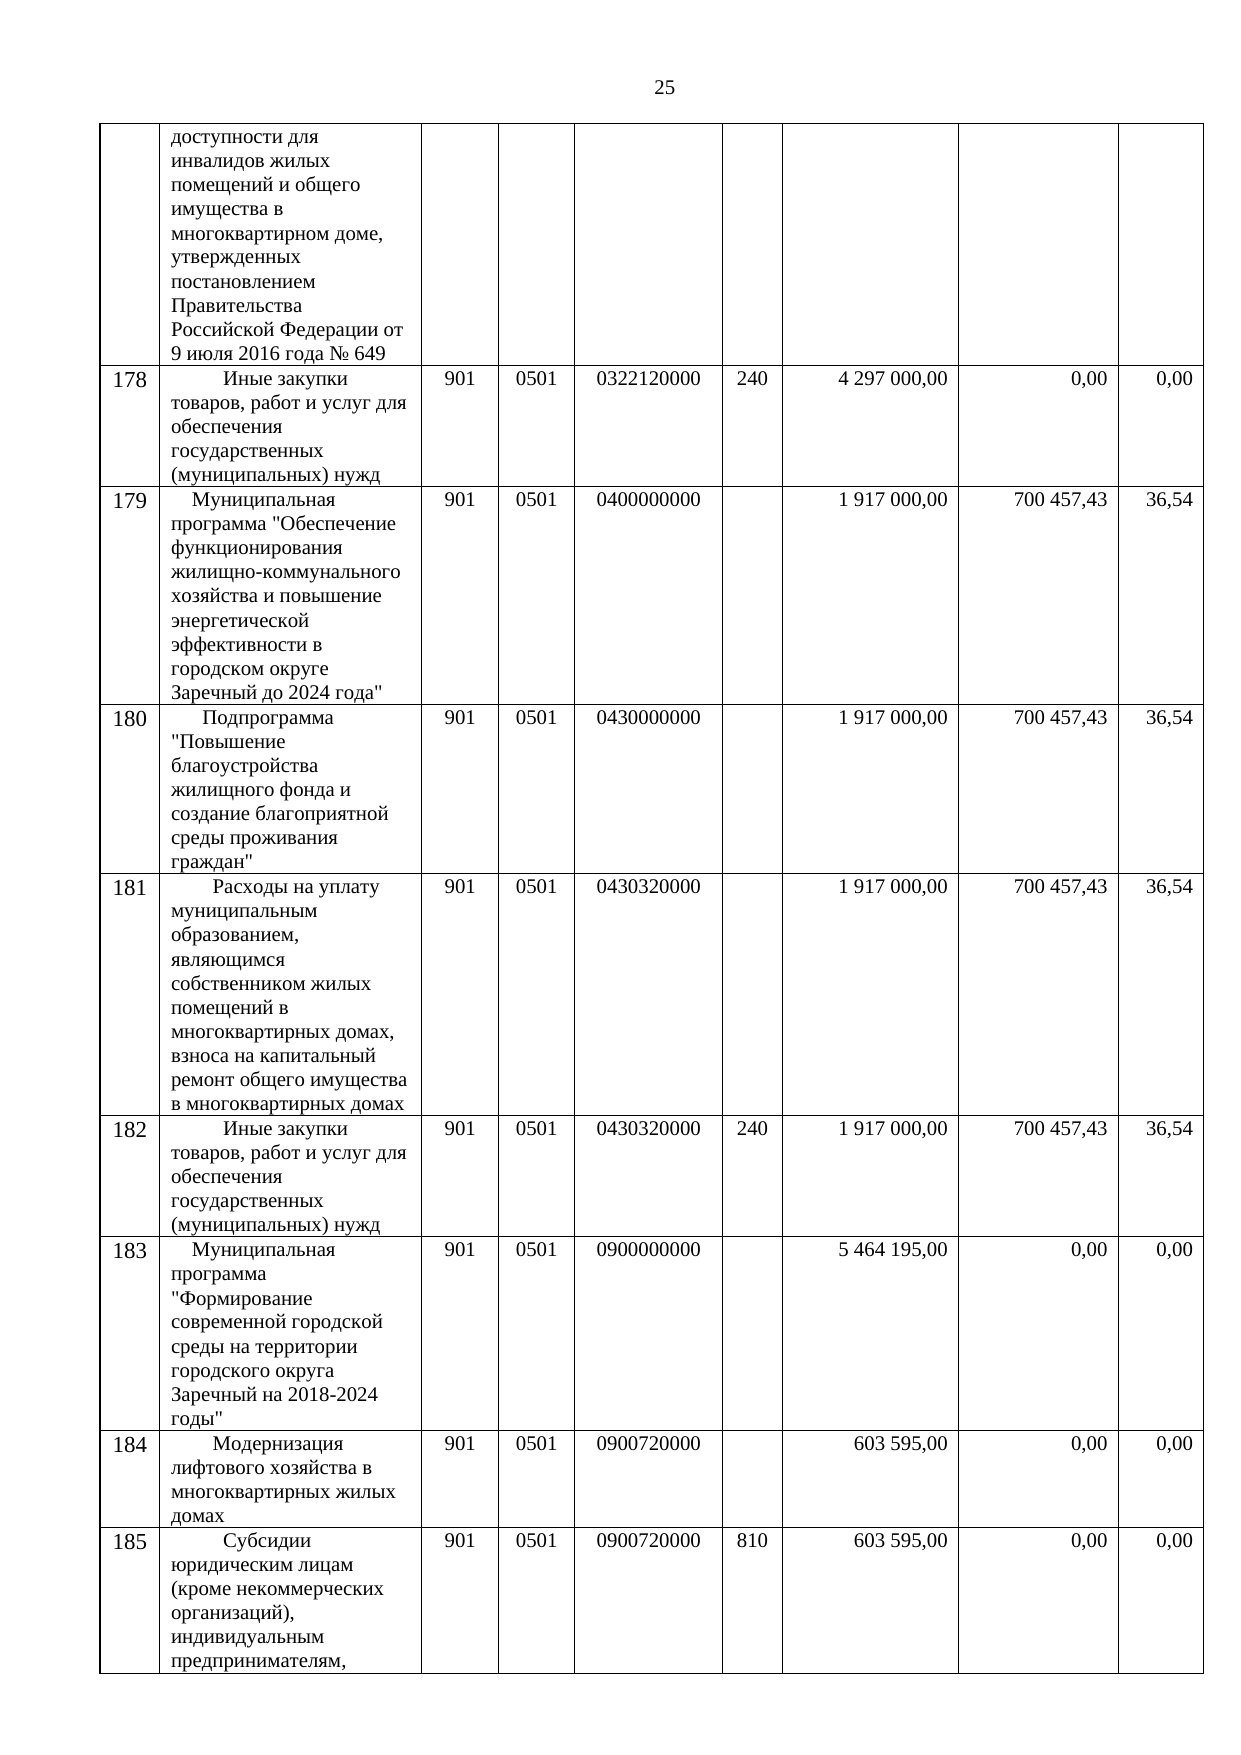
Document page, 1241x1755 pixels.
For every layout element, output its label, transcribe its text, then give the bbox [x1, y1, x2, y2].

table_cell 179 [101, 487, 159, 704]
table_cell 1 917 000,00 [783, 487, 958, 704]
table_cell 185 [101, 1528, 159, 1672]
table_cell 4 297 000,00 [783, 366, 958, 486]
table_cell [723, 874, 782, 1115]
table_cell 183 [101, 1237, 159, 1430]
table_cell 901 [422, 487, 498, 704]
table_cell [959, 124, 1118, 365]
table_cell 0430000000 [575, 705, 722, 873]
table_cell [422, 124, 498, 365]
table_cell 0501 [499, 1116, 574, 1236]
table_cell 0,00 [959, 1237, 1118, 1430]
table_cell 0900720000 [575, 1431, 722, 1527]
table_cell Иные закупки товаров, работ и услуг для обеспечения государственных (муниципальных) нужд [160, 366, 421, 486]
table_cell 240 [723, 1116, 782, 1236]
table_cell [723, 1237, 782, 1430]
table_cell [723, 124, 782, 365]
table_cell 0501 [499, 874, 574, 1115]
table_cell 700 457,43 [959, 1116, 1118, 1236]
table_cell Муниципальная программа "Обеспечение функционирования жилищно-коммунального хозяйства и повышение энергетической эффективности в городском округе Заречный до 2024 года" [160, 487, 421, 704]
table_cell 180 [101, 705, 159, 873]
table_cell 0,00 [1119, 1528, 1203, 1672]
table_cell 603 595,00 [783, 1528, 958, 1672]
table_cell 0501 [499, 1431, 574, 1527]
table_cell 1 917 000,00 [783, 705, 958, 873]
table_cell Иные закупки товаров, работ и услуг для обеспечения государственных (муниципальных) нужд [160, 1116, 421, 1236]
table_cell 901 [422, 1116, 498, 1236]
table_cell [723, 1431, 782, 1527]
table_cell 0501 [499, 705, 574, 873]
table_cell 36,54 [1119, 1116, 1203, 1236]
table_cell 0,00 [959, 366, 1118, 486]
table_cell доступности для инвалидов жилых помещений и общего имущества в многоквартирном доме, утвержденных постановлением Правительства Российской Федерации от 9 июля 2016 года № 649 [160, 124, 421, 365]
table_cell 36,54 [1119, 487, 1203, 704]
table_cell 0501 [499, 1237, 574, 1430]
table_cell Расходы на уплату муниципальным образованием, являющимся собственником жилых помещений в многоквартирных домах, взноса на капитальный ремонт общего имущества в многоквартирных домах [160, 874, 421, 1115]
table_cell [499, 124, 574, 365]
table_cell Субсидии юридическим лицам (кроме некоммерческих организаций), индивидуальным предпринимателям, [160, 1528, 421, 1672]
table_cell 901 [422, 705, 498, 873]
table_cell 810 [723, 1528, 782, 1672]
table_cell [723, 705, 782, 873]
table_cell 700 457,43 [959, 874, 1118, 1115]
table_cell [783, 124, 958, 365]
table_cell 1 917 000,00 [783, 1116, 958, 1236]
table_cell 603 595,00 [783, 1431, 958, 1527]
table_cell 240 [723, 366, 782, 486]
table_cell 700 457,43 [959, 487, 1118, 704]
table_cell Муниципальная программа "Формирование современной городской среды на территории городского округа Заречный на 2018-2024 годы" [160, 1237, 421, 1430]
table_cell 36,54 [1119, 705, 1203, 873]
table_cell 901 [422, 1431, 498, 1527]
table_cell 0900000000 [575, 1237, 722, 1430]
table_cell 901 [422, 1528, 498, 1672]
table_cell [723, 487, 782, 704]
table_cell 700 457,43 [959, 705, 1118, 873]
table_cell 0501 [499, 487, 574, 704]
table_cell 181 [101, 874, 159, 1115]
table_cell 0322120000 [575, 366, 722, 486]
table_cell 1 917 000,00 [783, 874, 958, 1115]
table_cell 0501 [499, 366, 574, 486]
table_cell Подпрограмма "Повышение благоустройства жилищного фонда и создание благоприятной среды проживания граждан" [160, 705, 421, 873]
table_cell 0,00 [959, 1431, 1118, 1527]
table_cell [1119, 124, 1203, 365]
table_cell 0,00 [1119, 366, 1203, 486]
table_cell Модернизация лифтового хозяйства в многоквартирных жилых домах [160, 1431, 421, 1527]
table_cell 0430320000 [575, 1116, 722, 1236]
table_cell 0,00 [1119, 1431, 1203, 1527]
table_cell 901 [422, 366, 498, 486]
table_cell 0900720000 [575, 1528, 722, 1672]
table_cell [101, 124, 159, 365]
table_cell 901 [422, 1237, 498, 1430]
table_cell 178 [101, 366, 159, 486]
table_cell 36,54 [1119, 874, 1203, 1115]
table_cell 182 [101, 1116, 159, 1236]
table_cell 0,00 [959, 1528, 1118, 1672]
table_cell 0430320000 [575, 874, 722, 1115]
table_cell 0,00 [1119, 1237, 1203, 1430]
table_cell [575, 124, 722, 365]
table_cell 901 [422, 874, 498, 1115]
table_cell 5 464 195,00 [783, 1237, 958, 1430]
table_cell 184 [101, 1431, 159, 1527]
table_cell 0501 [499, 1528, 574, 1672]
table_cell 0400000000 [575, 487, 722, 704]
